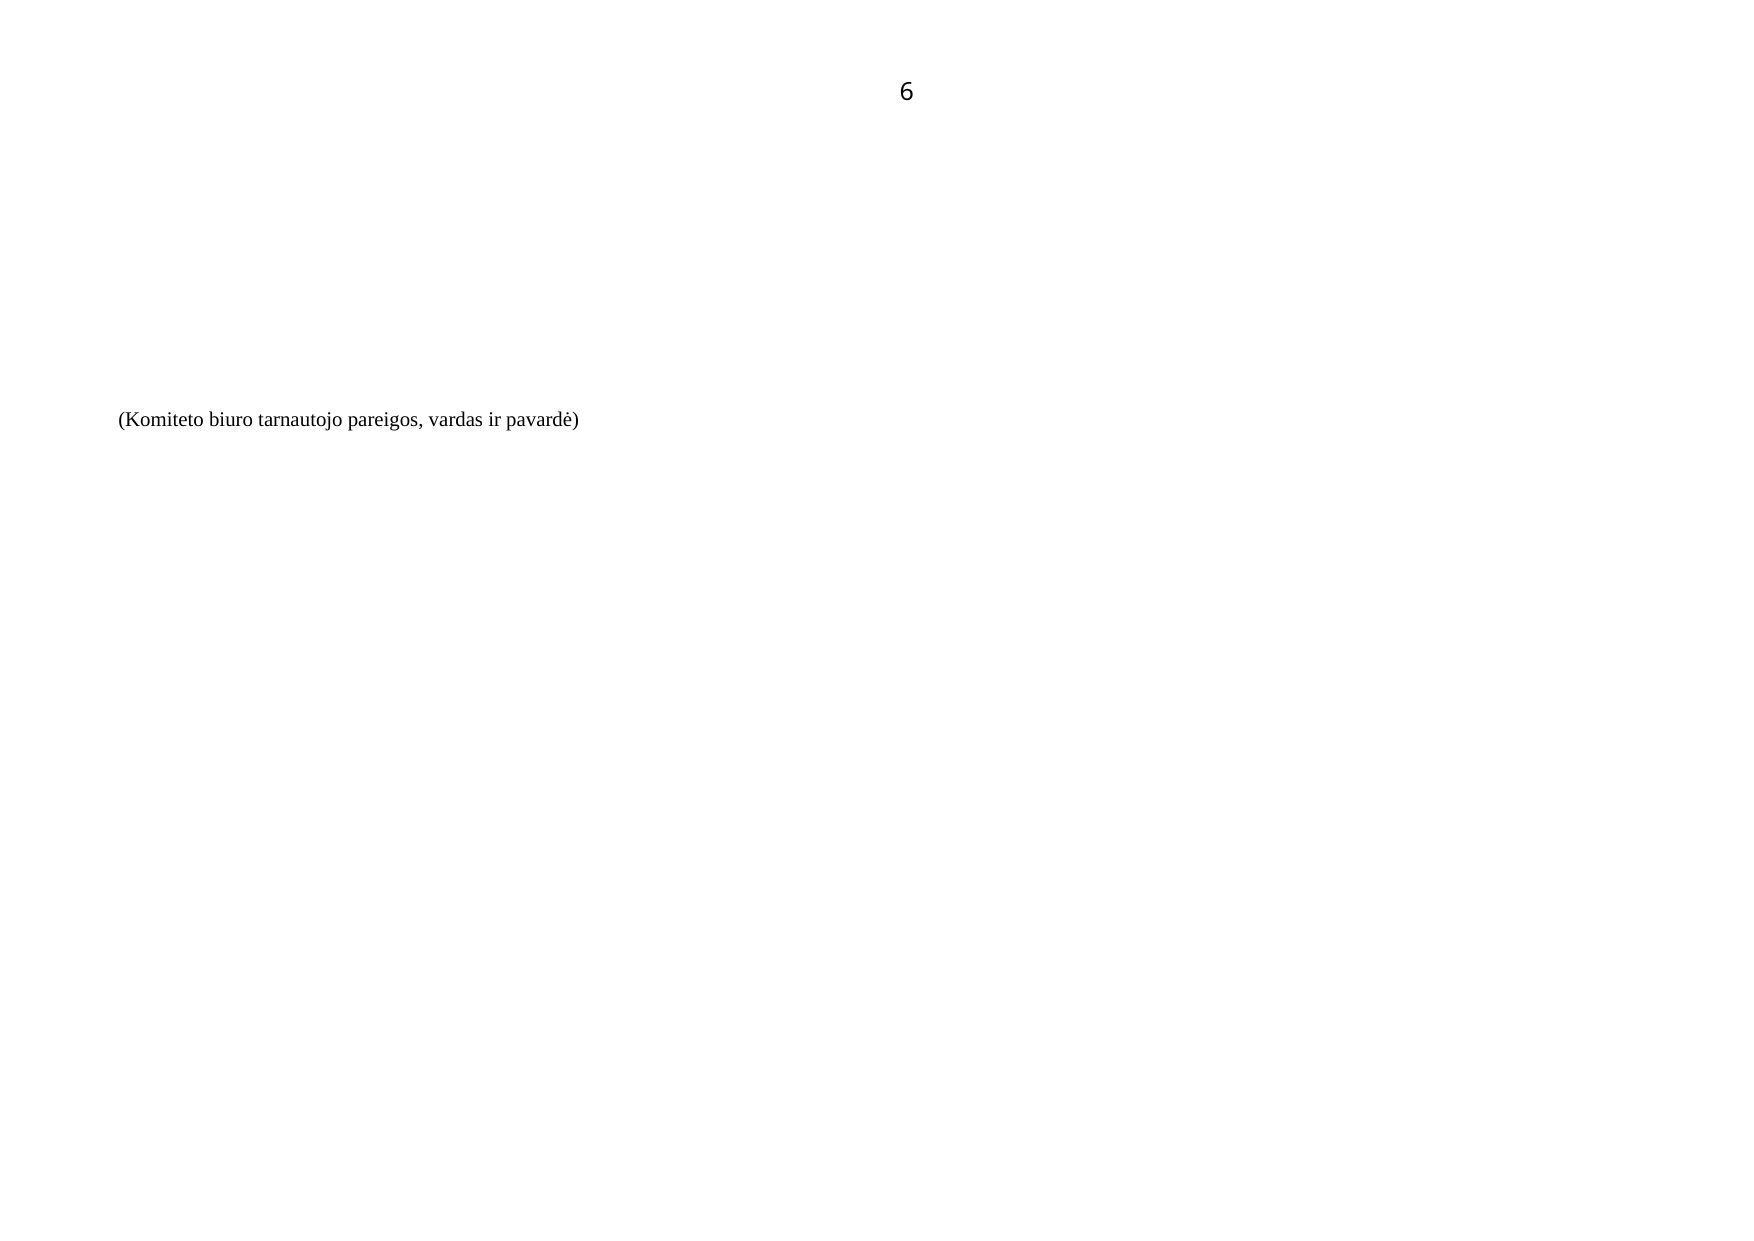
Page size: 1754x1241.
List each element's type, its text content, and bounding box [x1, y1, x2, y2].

text (Komiteto biuro tarnautojo pareigos, vardas ir pavardė) [118, 407, 1695, 431]
